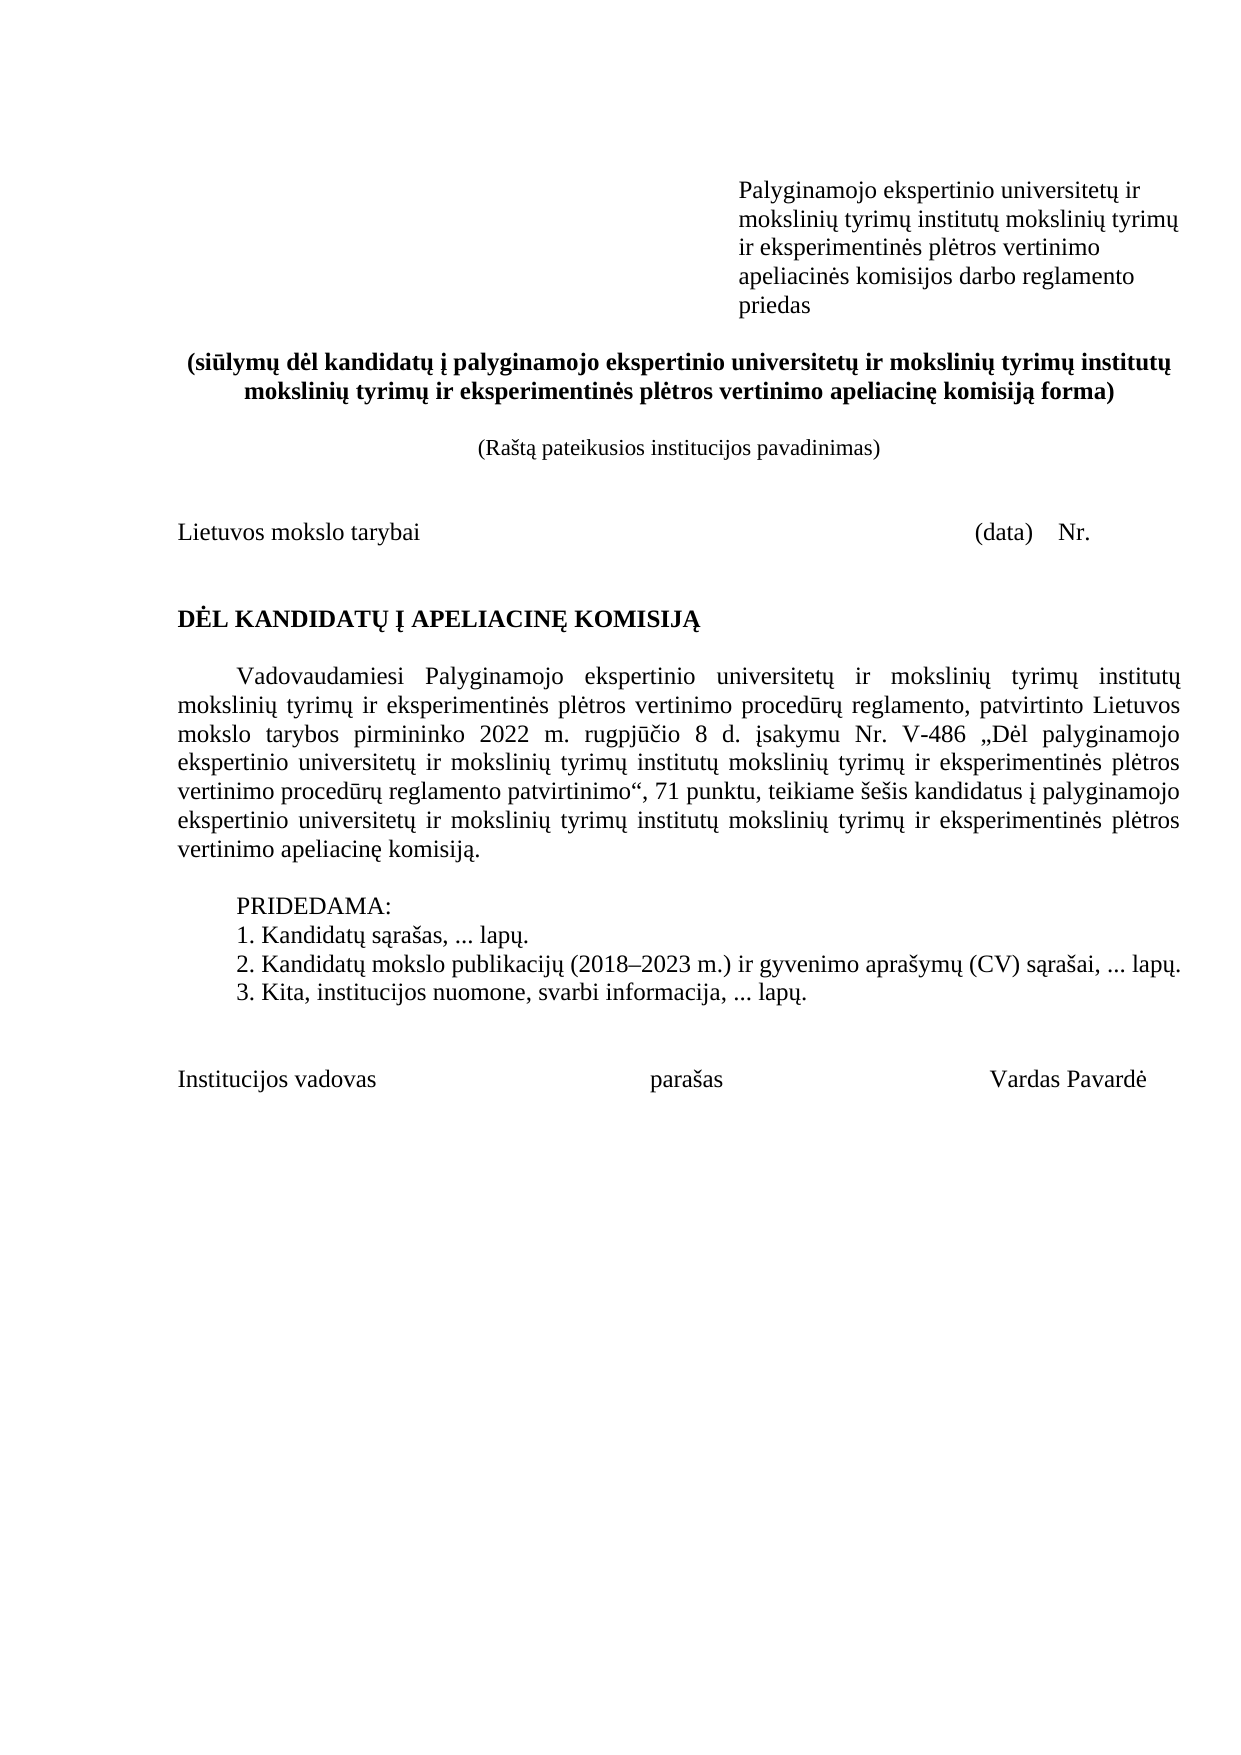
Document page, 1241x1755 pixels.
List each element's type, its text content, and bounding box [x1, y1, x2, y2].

text Vadovaudamiesi Palyginamojo ekspertinio universitetų ir mokslinių tyrimų institutų mokslinių tyrimų ir eksperimentinės plėtros vertinimo procedūrų reglamento, patvirtinto Lietuvos mokslo tarybos pirmininko 2022 m. rugpjūčio 8 d. įsakymu Nr. V-486 „Dėl palyginamojo ekspertinio universitetų ir mokslinių tyrimų institutų mokslinių tyrimų ir eksperimentinės plėtros vertinimo procedūrų reglamento patvirtinimo“, 71 punktu, teikiame šešis kandidatus į palyginamojo ekspertinio universitetų ir mokslinių tyrimų institutų mokslinių tyrimų ir eksperimentinės plėtros vertinimo apeliacinę komisiją. [177, 661, 1181, 862]
text 2. Kandidatų mokslo publikacijų (2018–2023 m.) ir gyvenimo aprašymų (CV) sąrašai, ... lapų. [177, 949, 1181, 977]
text Palyginamojo ekspertinio universitetų ir mokslinių tyrimų institutų mokslinių tyrimų ir eksperimentinės plėtros vertinimo apeliacinės komisijos darbo reglamento [738, 175, 1181, 290]
text 1. Kandidatų sąrašas, ... lapų. [177, 920, 1181, 949]
text priedas [738, 290, 1181, 319]
text Institucijos vadovas parašas Vardas Pavardė [177, 1064, 1181, 1092]
text 3. Kita, institucijos nuomone, svarbi informacija, ... lapų. [177, 977, 1181, 1006]
text Lietuvos mokslo tarybai (data) Nr. [177, 517, 1181, 546]
text (Raštą pateikusios institucijos pavadinimas) [177, 434, 1181, 460]
text DĖL KANDIDATŲ Į APELIACINĘ KOMISIJĄ [177, 604, 1181, 632]
text (siūlymų dėl kandidatų į palyginamojo ekspertinio universitetų ir mokslinių tyrimų institutų mokslinių tyrimų ir eksperimentinės plėtros vertinimo apeliacinę komisiją forma) [177, 347, 1181, 405]
text PRIDEDAMA: [177, 891, 1181, 920]
